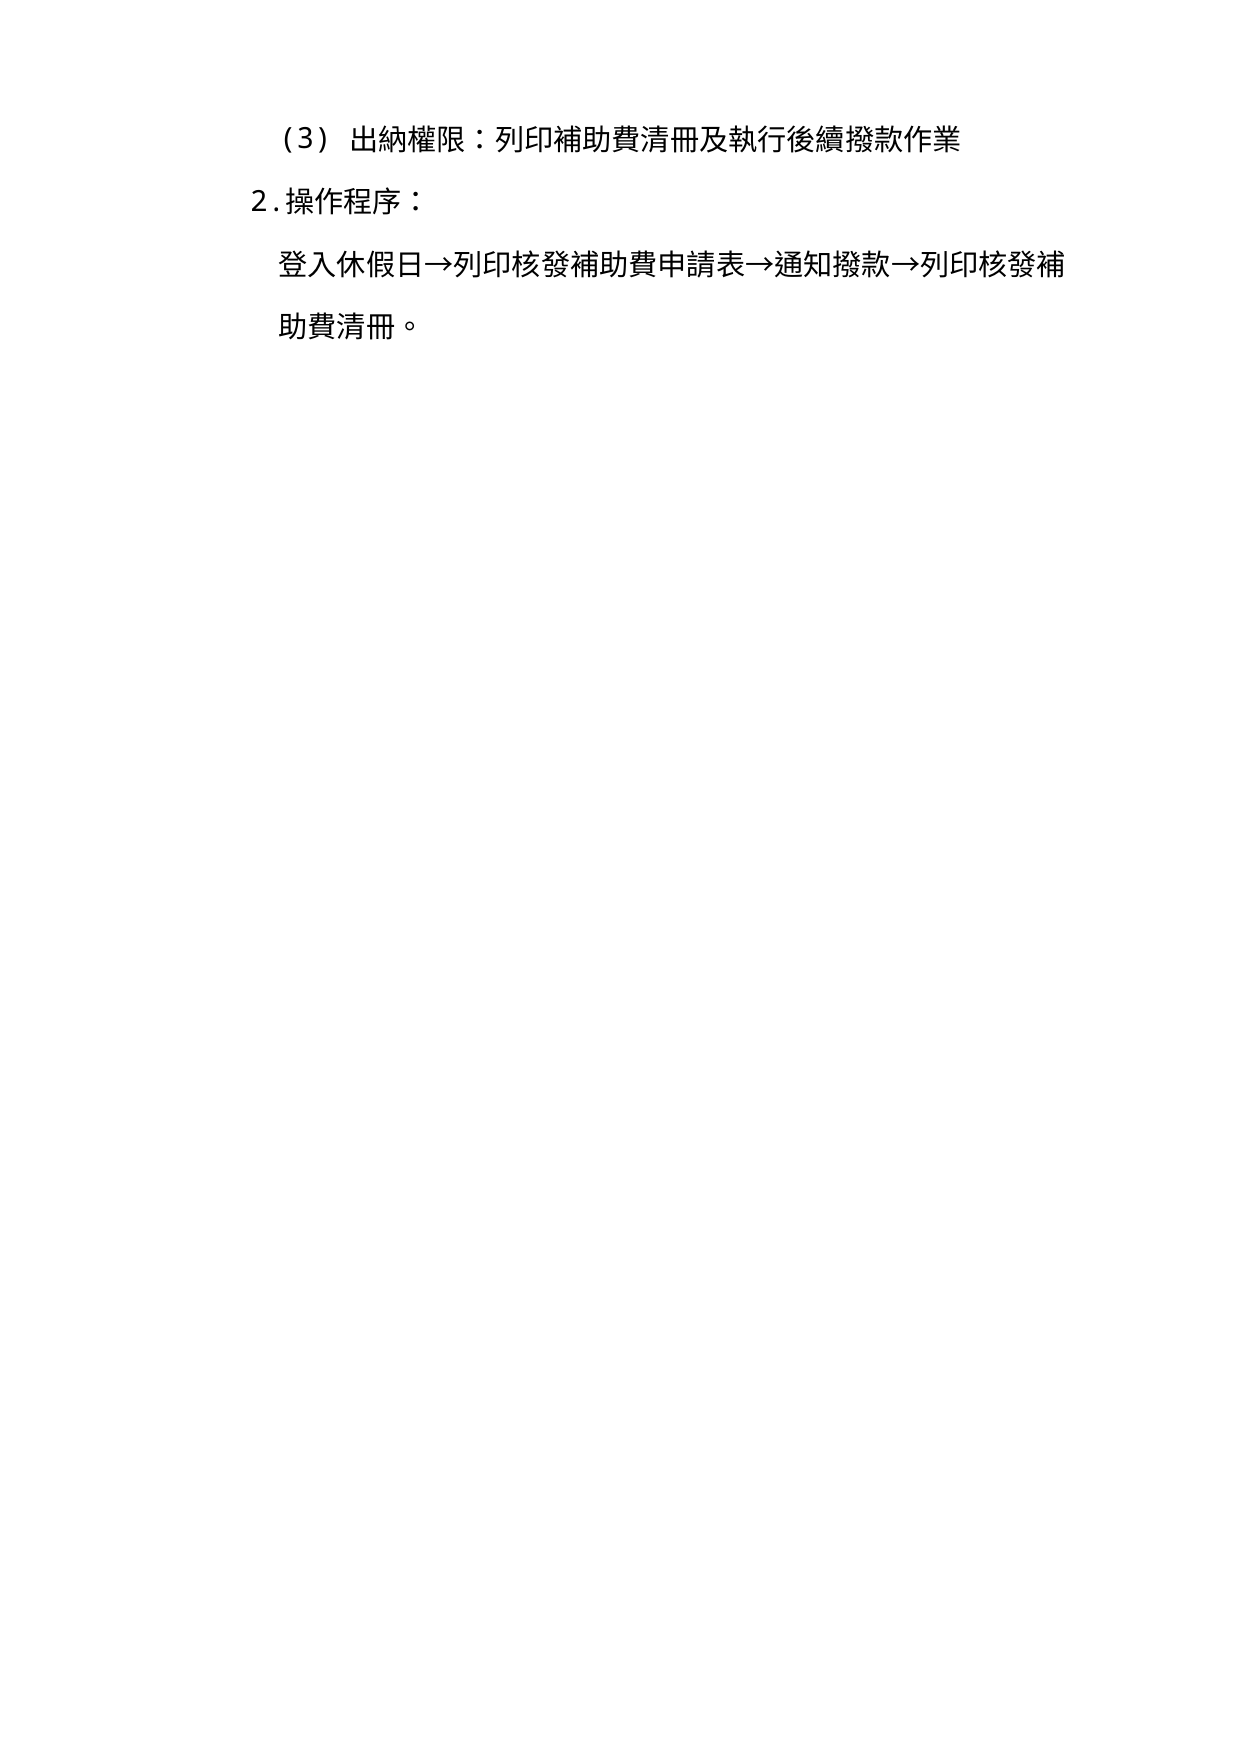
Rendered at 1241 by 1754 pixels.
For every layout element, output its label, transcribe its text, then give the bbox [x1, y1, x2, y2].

text (3) 出納權限：列印補助費清冊及執行後續撥款作業 [148, 96, 1092, 158]
text 登入休假日→列印核發補助費申請表→通知撥款→列印核發補助費清冊。 [278, 221, 1092, 346]
text 2.操作程序： [148, 158, 1092, 221]
